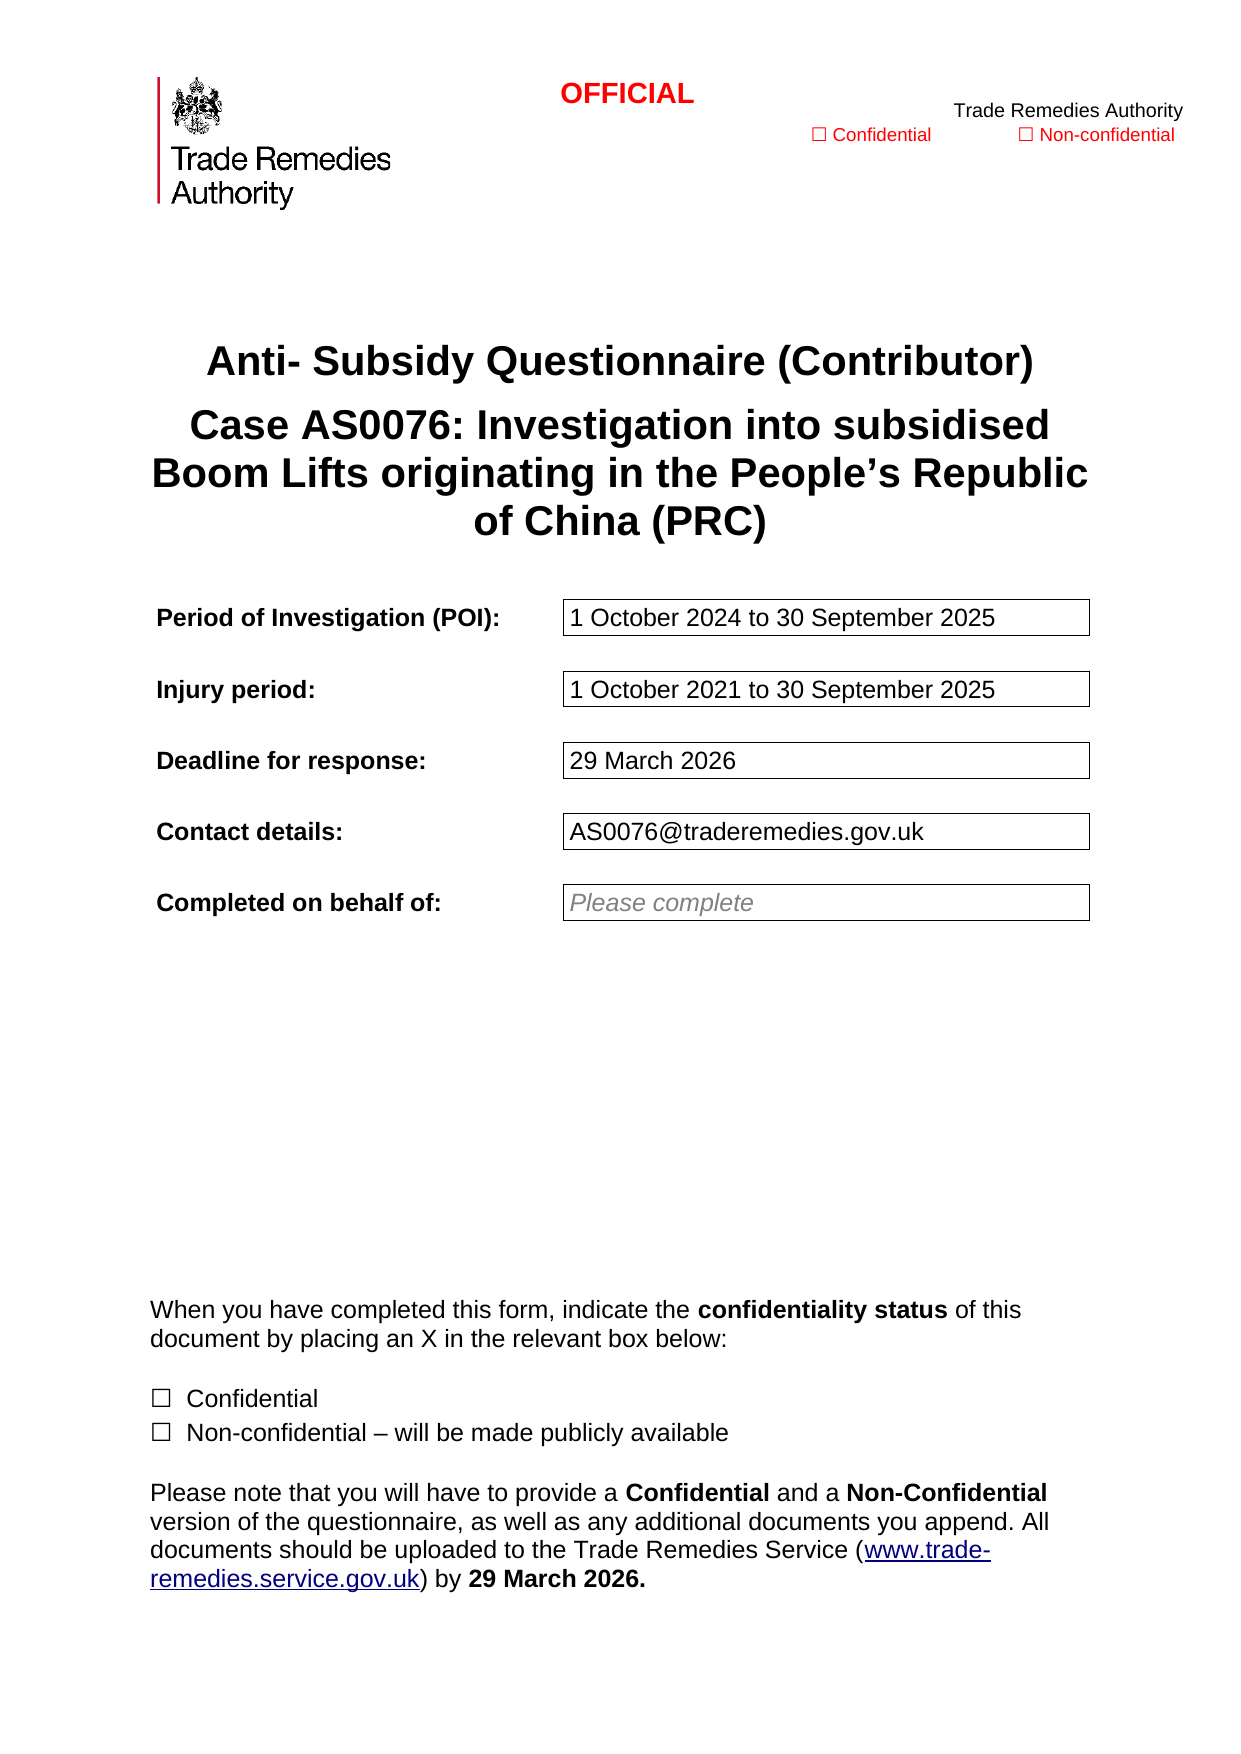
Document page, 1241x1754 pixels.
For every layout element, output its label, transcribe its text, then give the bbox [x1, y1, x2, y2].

table_cell [564, 850, 1089, 884]
table_cell 29 March 2026 [564, 743, 1089, 777]
table_cell [150, 635, 563, 671]
text Anti- Subsidy Questionnaire (Contributor) [150, 336, 1090, 384]
table_cell Injury period: [150, 671, 563, 706]
text Case AS0076: Investigation into subsidised Boom Lifts originating in the People’s Republic of China (PRC) [150, 401, 1090, 544]
table_cell [564, 779, 1089, 813]
table_cell [564, 707, 1089, 742]
table_cell Please complete [564, 885, 1089, 920]
table_header Period of Investigation (POI): [150, 599, 563, 635]
text Please note that you will have to provide a Confidential and a Non-Confidential version of the questionnaire, as well as any additional documents you append. All documents should be uploaded to the Trade Remedies Service (www.trade-remedies.service.gov.uk) by 29 March 2026. [150, 1478, 1090, 1593]
table_cell Completed on behalf of: [150, 884, 563, 920]
table_cell [150, 778, 563, 813]
text ☐ Non-confidential – will be made publicly available [150, 1415, 1090, 1449]
table_cell [150, 849, 563, 884]
text ☐ Confidential [150, 1381, 1090, 1415]
text When you have completed this form, indicate the confidentiality status of this document by placing an X in the relevant box below: [150, 1295, 1090, 1352]
table_header 1 October 2024 to 30 September 2025 [564, 600, 1089, 635]
table_cell Deadline for response: [150, 742, 563, 777]
table_cell 1 October 2021 to 30 September 2025 [564, 672, 1089, 706]
table_cell AS0076@traderemedies.gov.uk [564, 814, 1089, 849]
table_cell [150, 706, 563, 742]
table_cell Contact details: [150, 813, 563, 849]
table_cell [564, 636, 1089, 671]
